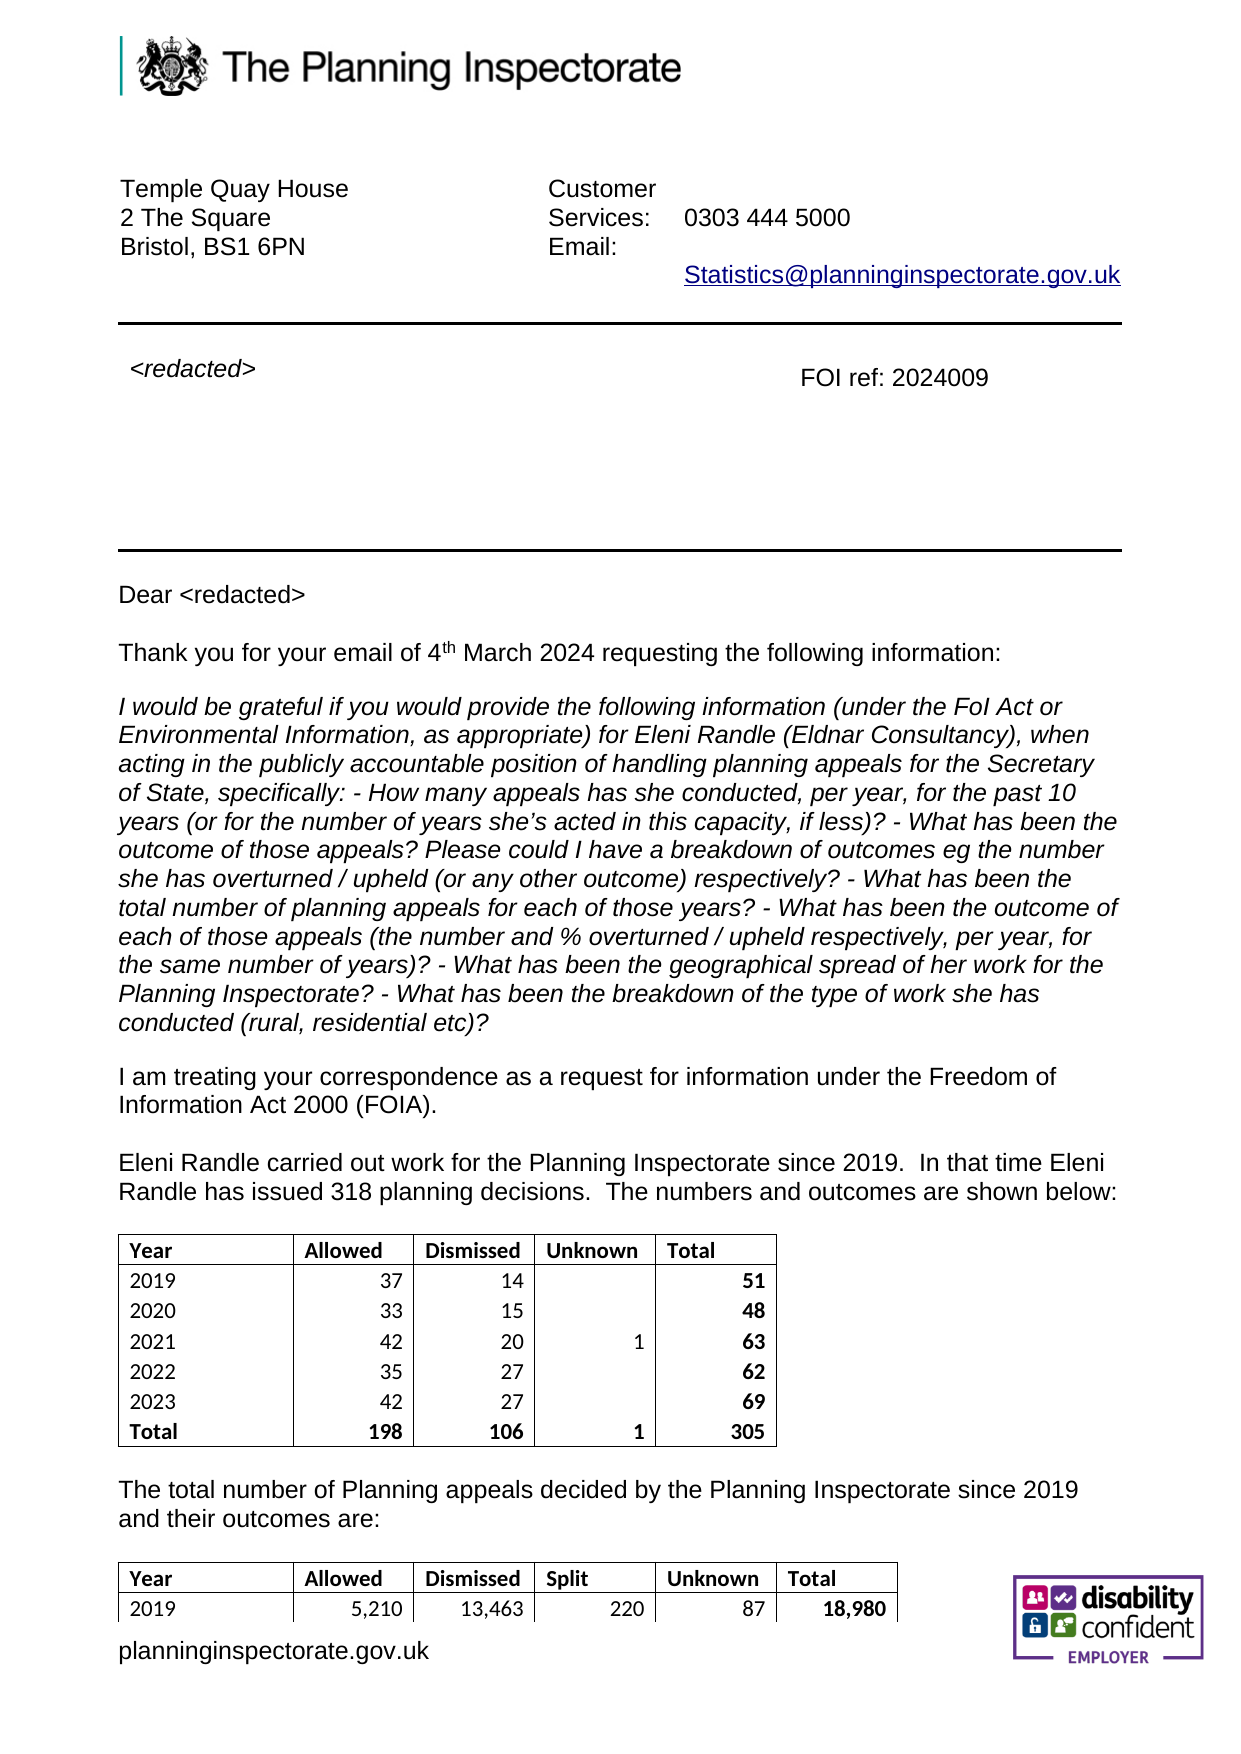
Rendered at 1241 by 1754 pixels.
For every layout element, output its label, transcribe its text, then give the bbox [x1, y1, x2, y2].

table_header Year [119, 1563, 293, 1592]
text Dear <redacted> [118, 580, 1122, 609]
table_cell 2019 [119, 1593, 293, 1622]
table_cell 15 [414, 1295, 534, 1325]
table_cell 2021 [119, 1325, 293, 1355]
table_cell 2019 [119, 1265, 293, 1294]
table_cell 0303 444 5000 Statistics@planninginspectorate.gov.uk [682, 144, 1122, 291]
table_header [572, 354, 800, 401]
text Thank you for your email of 4th March 2024 requesting the following information: [118, 638, 1122, 667]
table_header Total [777, 1563, 897, 1592]
table_cell 106 [414, 1415, 534, 1446]
table_cell 220 [535, 1593, 655, 1622]
table_header [118, 31, 1122, 102]
table_header Allowed [294, 1235, 413, 1264]
table_cell 18,980 [777, 1593, 897, 1622]
table_cell [800, 401, 1122, 442]
table_cell 20 [414, 1325, 534, 1355]
table_header Total [656, 1235, 776, 1264]
table_cell 63 [656, 1325, 776, 1355]
table_header Dismissed [414, 1235, 534, 1264]
table_cell 2023 [119, 1385, 293, 1415]
table_cell 62 [656, 1355, 776, 1385]
table_cell 1 [535, 1325, 655, 1355]
text The total number of Planning appeals decided by the Planning Inspectorate since 2019 and their outcomes are: [118, 1475, 1122, 1533]
table_cell 37 [294, 1265, 413, 1294]
table_cell 27 [414, 1385, 534, 1415]
table_cell 69 [656, 1385, 776, 1415]
table_cell [572, 401, 800, 442]
table_cell [535, 1295, 655, 1325]
table_header Split [535, 1563, 655, 1592]
table_cell 42 [294, 1385, 413, 1415]
table_cell 42 [294, 1325, 413, 1355]
table_header Unknown [656, 1563, 776, 1592]
table_header Year [119, 1235, 293, 1264]
table_cell 48 [656, 1295, 776, 1325]
table_cell [572, 442, 800, 497]
table_cell 27 [414, 1355, 534, 1385]
text I would be grateful if you would provide the following information (under the FoI Act or Environmental Information, as appropriate) for Eleni Randle (Eldnar Consultancy), when acting in the publicly accountable position of handling planning appeals for the Secretary of State, specifically: - How many appeals has she conducted, per year, for the past 10 years (or for the number of years she’s acted in this capacity, if less)? - What has been the outcome of those appeals? Please could I have a breakdown of outcomes eg the number she has overturned / upheld (or any other outcome) respectively? - What has been the total number of planning appeals for each of those years? - What has been the outcome of each of those appeals (the number and % overturned / upheld respectively, per year, for the same number of years)? - What has been the geographical spread of her work for the Planning Inspectorate? - What has been the breakdown of the type of work she has conducted (rural, residential etc)? [118, 692, 1122, 1037]
table_cell 13,463 [414, 1593, 534, 1622]
table_cell 5,210 [294, 1593, 413, 1622]
text I am treating your correspondence as a request for information under the Freedom of Information Act 2000 (FOIA). [118, 1062, 1122, 1119]
table_cell 305 [656, 1415, 776, 1446]
table_header [561, 325, 1122, 548]
table_cell Temple Quay House 2 The Square Bristol, BS1 6PN [118, 144, 546, 291]
table_header <redacted> [118, 325, 561, 548]
table_cell 87 [656, 1593, 776, 1622]
table_cell 33 [294, 1295, 413, 1325]
table_header FOI ref: 2024009 [800, 354, 1122, 401]
table_cell [535, 1355, 655, 1385]
table_cell 198 [294, 1415, 413, 1446]
table_cell [118, 102, 1122, 144]
table_cell 14 [414, 1265, 534, 1294]
table_cell 2020 [119, 1295, 293, 1325]
table_header Dismissed [414, 1563, 534, 1592]
table_cell Total [119, 1415, 293, 1446]
text Eleni Randle carried out work for the Planning Inspectorate since 2019. In that time Eleni Randle has issued 318 planning decisions. The numbers and outcomes are shown below: [118, 1148, 1122, 1205]
table_cell 35 [294, 1355, 413, 1385]
table_cell [535, 1265, 655, 1294]
table_cell 2022 [119, 1355, 293, 1385]
table_cell 51 [656, 1265, 776, 1294]
table_header Allowed [294, 1563, 413, 1592]
table_cell Customer Services: Email: [546, 144, 682, 291]
table_header Unknown [535, 1235, 655, 1264]
table_cell [535, 1385, 655, 1415]
table_cell 1 [535, 1415, 655, 1446]
table_cell [800, 442, 1122, 497]
